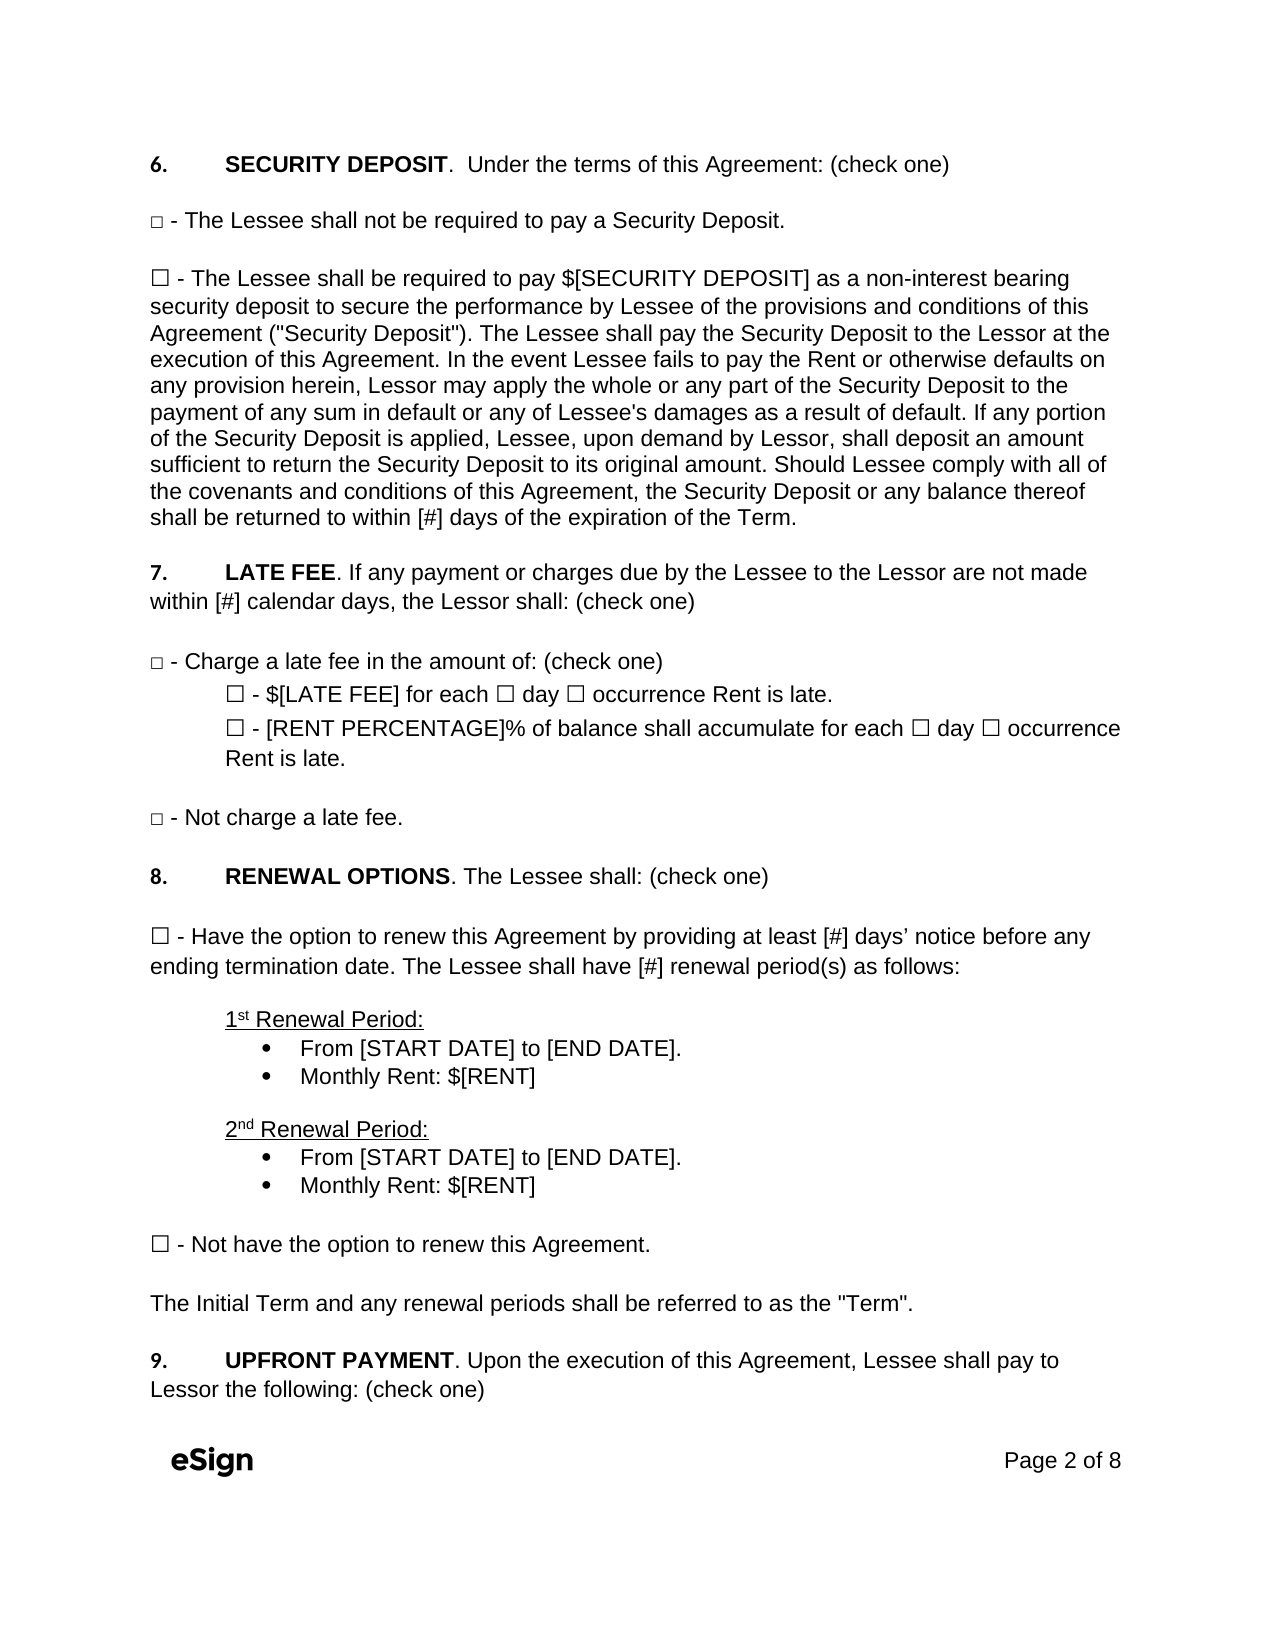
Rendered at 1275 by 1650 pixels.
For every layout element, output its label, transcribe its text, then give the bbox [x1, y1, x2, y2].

text 2nd Renewal Period: [225, 1116, 1125, 1142]
list ☐ - The Lessee shall not be required to pay a Security Deposit. [150, 204, 1125, 236]
text ☐ - [RENT PERCENTAGE]% of balance shall accumulate for each ☐ day ☐ occurrence Rent is late. [225, 711, 1125, 771]
list UPFRONT PAYMENT. Upon the execution of this Agreement, Lessee shall pay to Lessor the following: (check one) [150, 1346, 1125, 1402]
list Monthly Rent: $[RENT] [262, 1063, 1125, 1089]
text ☐ - Not have the option to renew this Agreement. [150, 1228, 1125, 1259]
list From [START DATE] to [END DATE]. [262, 1034, 1125, 1061]
list From [START DATE] to [END DATE]. [262, 1144, 1125, 1170]
list Monthly Rent: $[RENT] [262, 1172, 1125, 1198]
text 1st Renewal Period: [225, 1006, 1125, 1033]
text ☐ - Charge a late fee in the amount of: (check one) [150, 644, 1125, 676]
text The Initial Term and any renewal periods shall be referred to as the "Term". [150, 1290, 1125, 1316]
list ☐ - The Lessee shall be required to pay $[SECURITY DEPOSIT] as a non-interest bearing security deposit to secure the performance by Lessee of the provisions and conditions of this Agreement ("Security Deposit"). The Lessee shall pay the Security Deposit to the Lessor at the execution of this Agreement. In the event Lessee fails to pay the Rent or otherwise defaults on any provision herein, Lessor may apply the whole or any part of the Security Deposit to the payment of any sum in default or any of Lessee's damages as a result of default. If any portion of the Security Deposit is applied, Lessee, upon demand by Lessor, shall deposit an amount sufficient to return the Security Deposit to its original amount. Should Lessee comply with all of the covenants and conditions of this Agreement, the Security Deposit or any balance thereof shall be returned to within [#] days of the expiration of the Term. [150, 262, 1125, 530]
list RENEWAL OPTIONS. The Lessee shall: (check one) [150, 862, 1125, 890]
list LATE FEE. If any payment or charges due by the Lessee to the Lessor are not made within [#] calendar days, the Lessor shall: (check one) [150, 558, 1125, 615]
text ☐ - Not charge a late fee. [150, 801, 1125, 832]
text ☐ - $[LATE FEE] for each ☐ day ☐ occurrence Rent is late. [225, 678, 1125, 709]
text ☐ - Have the option to renew this Agreement by providing at least [#] days’ notice before any ending termination date. The Lessee shall have [#] renewal period(s) as follows: [150, 920, 1125, 980]
list SECURITY DEPOSIT. Under the terms of this Agreement: (check one) [150, 150, 1125, 178]
